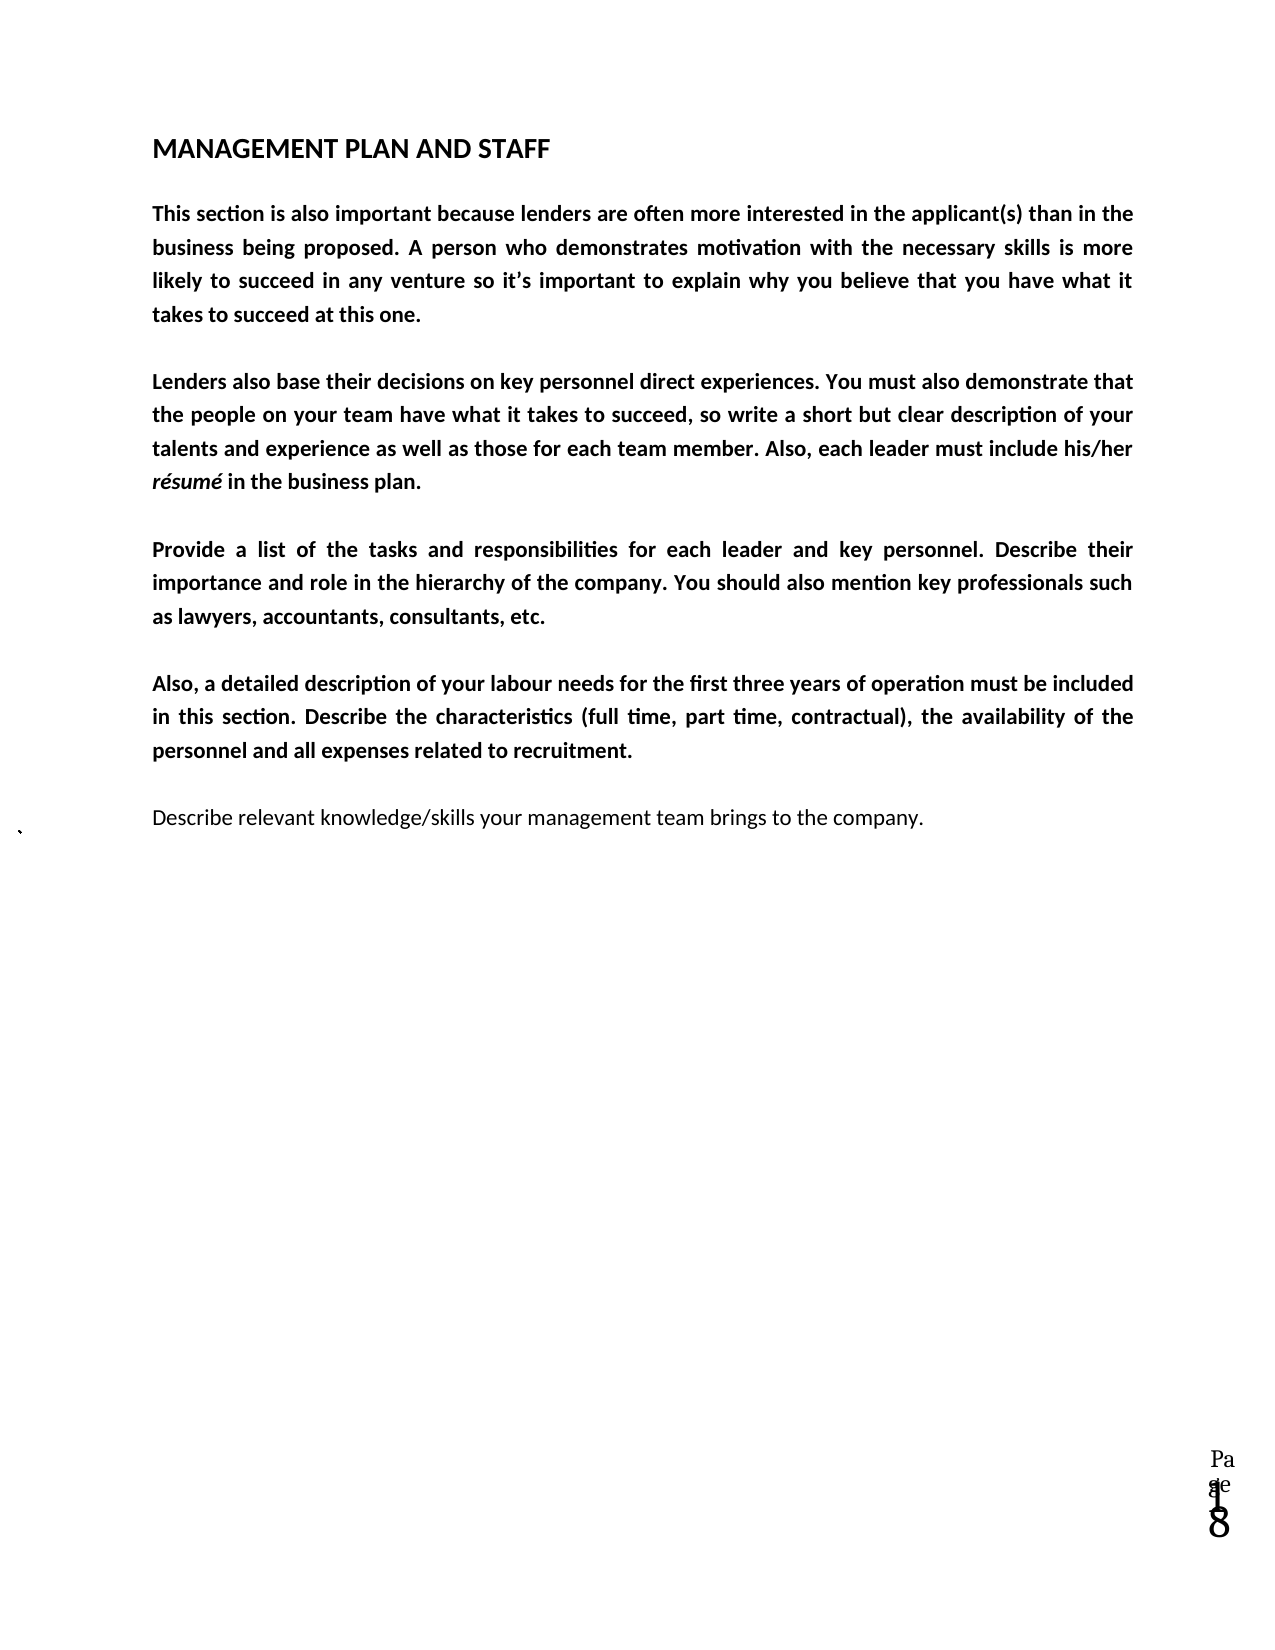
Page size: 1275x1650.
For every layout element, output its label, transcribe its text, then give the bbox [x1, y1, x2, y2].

subtitle This section is also important because lenders are often more interested in the applicant(s) than in the business being proposed. A person who demonstrates motivation with the necessary skills is more likely to succeed in any venture so it’s important to explain why you believe that you have what it takes to succeed at this one. [152, 199, 1135, 328]
subtitle Lenders also base their decisions on key personnel direct experiences. You must also demonstrate that the people on your team have what it takes to succeed, so write a short but clear description of your talents and experience as well as those for each team member. Also, each leader must include his/her résumé in the business plan. [152, 367, 1135, 496]
subtitle Provide a list of the tasks and responsibilities for each leader and key personnel. Describe their importance and role in the hierarchy of the company. You should also mention key professionals such as lawyers, accountants, consultants, etc. [152, 535, 1135, 630]
subtitle Also, a detailed description of your labour needs for the first three years of operation must be included in this section. Describe the characteristics (full time, part time, contractual), the availability of the personnel and all expenses related to recruitment. [152, 669, 1135, 764]
subtitle MANAGEMENT PLAN AND STAFF [152, 130, 1146, 166]
text Describe relevant knowledge/skills your management team brings to the company. [152, 803, 1146, 831]
